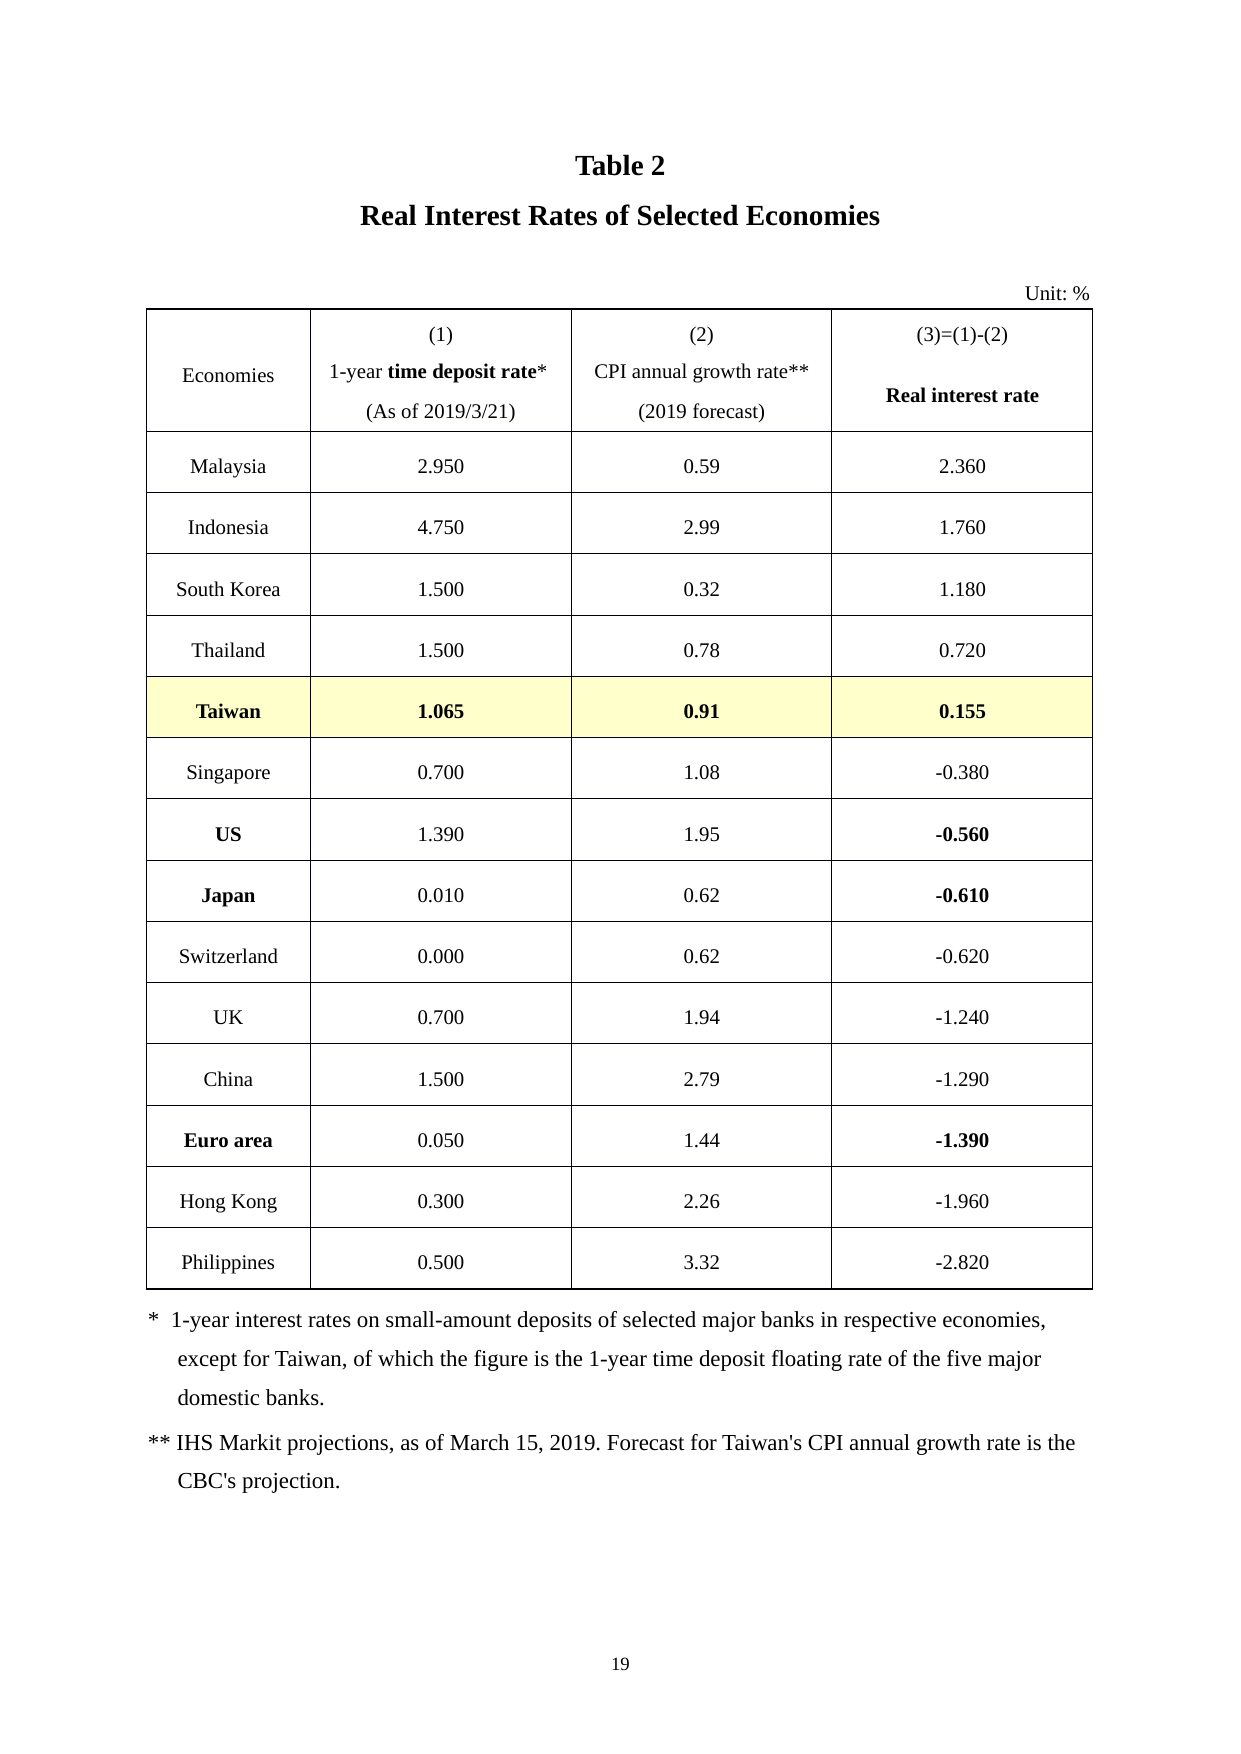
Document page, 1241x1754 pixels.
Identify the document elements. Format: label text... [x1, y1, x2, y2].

text Real Interest Rates of Selected Economies [148, 186, 1092, 236]
table_cell -0.610 [832, 861, 1092, 921]
table_cell -1.390 [832, 1106, 1092, 1166]
table_cell 0.050 [311, 1106, 571, 1166]
table_cell US [147, 799, 310, 859]
table_cell 2.360 [832, 432, 1092, 492]
table_cell 1.500 [311, 1044, 571, 1104]
table_cell 2.950 [311, 432, 571, 492]
table_cell 1.08 [572, 738, 831, 798]
table_cell 2.99 [572, 493, 831, 553]
table_cell Malaysia [147, 432, 310, 492]
table_cell Japan [147, 861, 310, 921]
table_cell CPI annual growth rate** [572, 349, 831, 390]
table_cell Economies [147, 310, 310, 431]
table_cell 1-year time deposit rate* [311, 349, 571, 390]
table_cell 1.95 [572, 799, 831, 859]
table_cell (1) [311, 310, 571, 349]
table_cell 1.500 [311, 616, 571, 676]
text Table 2 [148, 136, 1092, 186]
table_cell UK [147, 983, 310, 1043]
table_cell 0.700 [311, 738, 571, 798]
table_cell 1.065 [311, 677, 571, 737]
table_cell Philippines [147, 1228, 310, 1288]
table_cell (2) [572, 310, 831, 349]
table_cell Taiwan [147, 677, 310, 737]
table_cell -1.290 [832, 1044, 1092, 1104]
table_cell 0.78 [572, 616, 831, 676]
text ** IHS Markit projections, as of March 15, 2019. Forecast for Taiwan's CPI annual growth rate is the CBC's projection. [148, 1419, 1092, 1497]
table_cell Hong Kong [147, 1167, 310, 1227]
table_cell -0.620 [832, 922, 1092, 982]
table_cell (2019 forecast) [572, 390, 831, 431]
table_cell 0.59 [572, 432, 831, 492]
table_cell -0.560 [832, 799, 1092, 859]
table_cell -0.380 [832, 738, 1092, 798]
table_cell 3.32 [572, 1228, 831, 1288]
table_cell Indonesia [147, 493, 310, 553]
table_header Unit: % [146, 236, 1093, 308]
text * 1-year interest rates on small-amount deposits of selected major banks in respective economies, except for Taiwan, of which the figure is the 1-year time deposit floating rate of the five major domestic banks. [148, 1297, 1092, 1413]
table_cell 1.94 [572, 983, 831, 1043]
table_cell 0.700 [311, 983, 571, 1043]
table_cell (3)=(1)-(2) [832, 310, 1092, 349]
table_cell 1.180 [832, 554, 1092, 614]
table_cell 0.010 [311, 861, 571, 921]
table_cell 2.79 [572, 1044, 831, 1104]
table_cell (As of 2019/3/21) [311, 390, 571, 431]
table_cell Singapore [147, 738, 310, 798]
table_cell 0.32 [572, 554, 831, 614]
table_cell 0.91 [572, 677, 831, 737]
table_cell 1.760 [832, 493, 1092, 553]
table_cell 1.500 [311, 554, 571, 614]
table_cell Thailand [147, 616, 310, 676]
table_cell China [147, 1044, 310, 1104]
table_cell -1.240 [832, 983, 1092, 1043]
table_cell 4.750 [311, 493, 571, 553]
table_cell -1.960 [832, 1167, 1092, 1227]
table_cell South Korea [147, 554, 310, 614]
table_cell 0.62 [572, 922, 831, 982]
table_cell Euro area [147, 1106, 310, 1166]
table_cell 0.155 [832, 677, 1092, 737]
table_cell 0.500 [311, 1228, 571, 1288]
table_cell 2.26 [572, 1167, 831, 1227]
table_cell 0.62 [572, 861, 831, 921]
table_cell -2.820 [832, 1228, 1092, 1288]
table_cell 1.44 [572, 1106, 831, 1166]
table_cell 0.000 [311, 922, 571, 982]
table_cell 1.390 [311, 799, 571, 859]
table_cell 0.720 [832, 616, 1092, 676]
table_cell Switzerland [147, 922, 310, 982]
table_cell Real interest rate [832, 349, 1092, 431]
table_cell 0.300 [311, 1167, 571, 1227]
